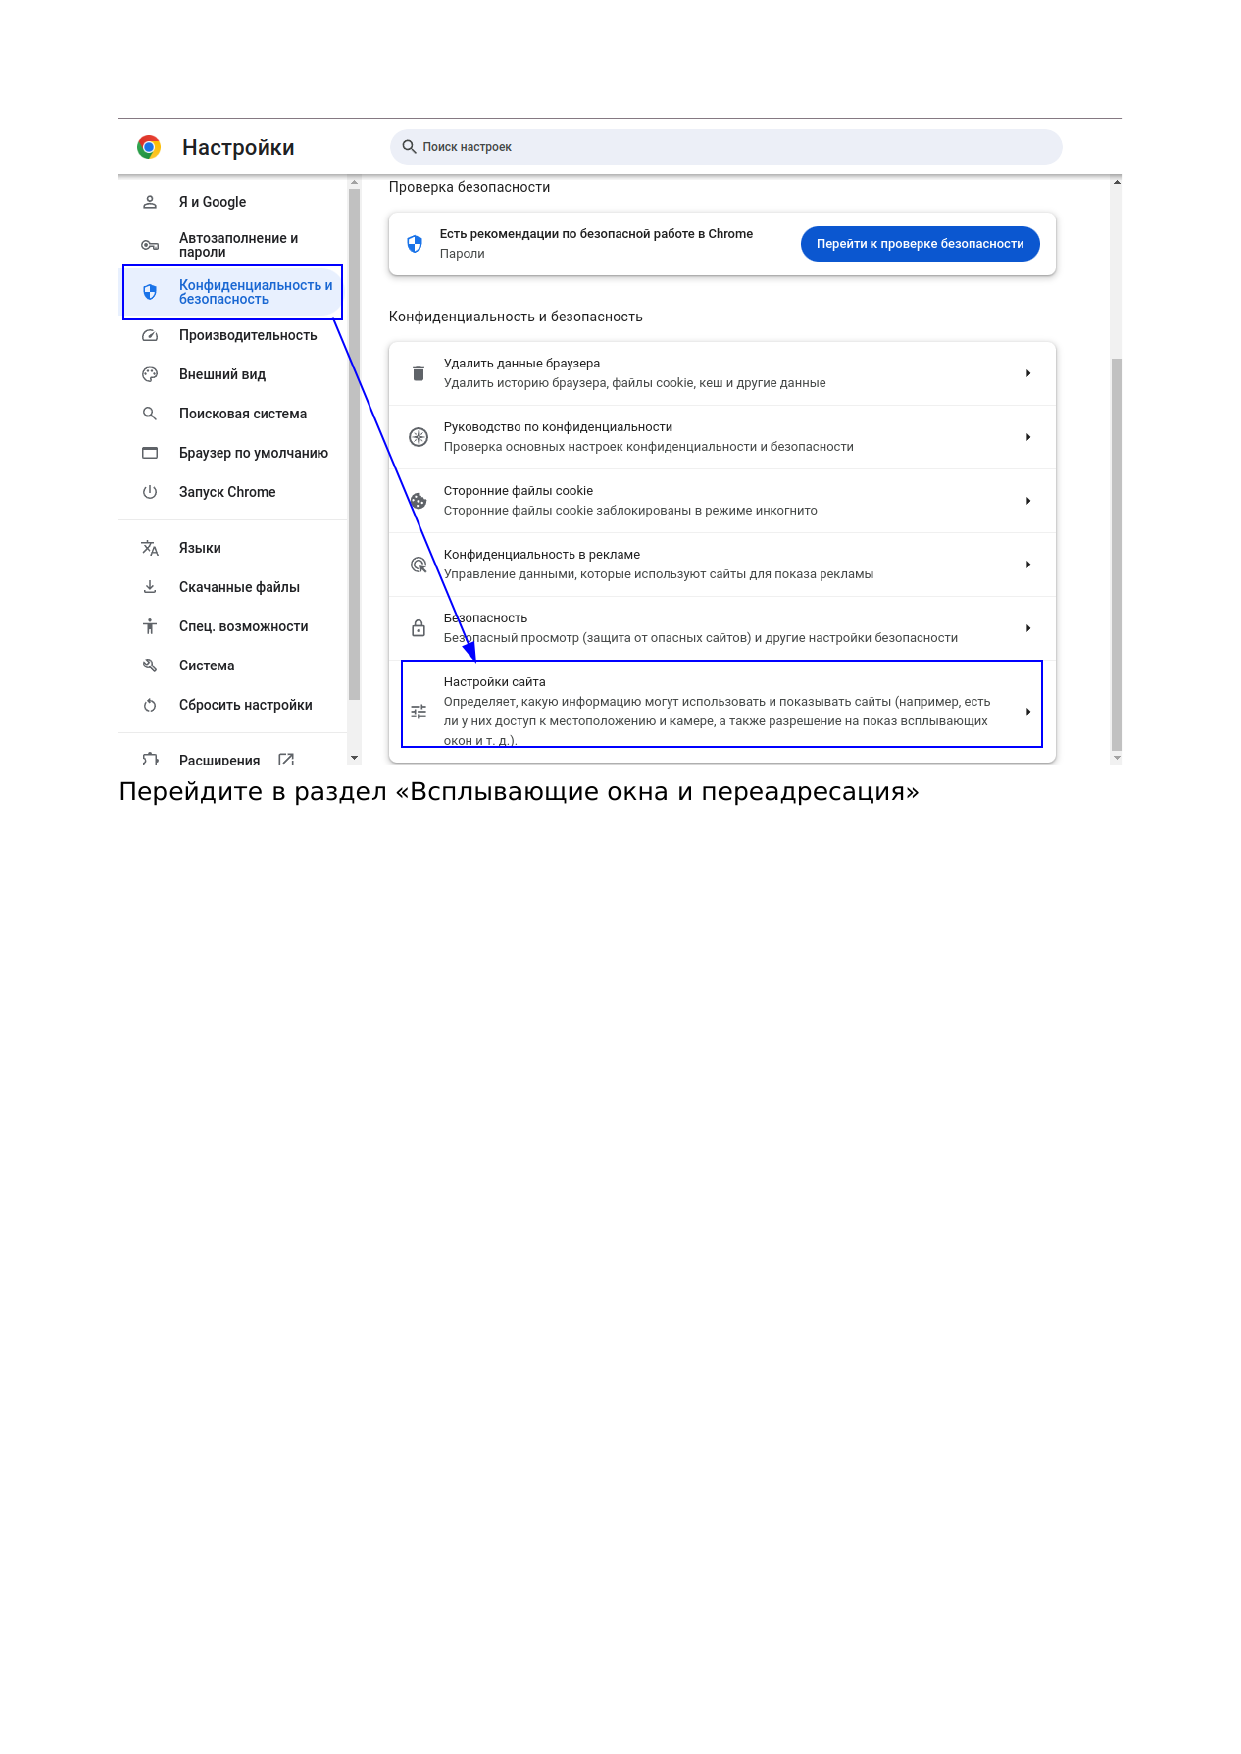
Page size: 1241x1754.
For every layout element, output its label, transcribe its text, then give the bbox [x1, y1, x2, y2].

text Перейдите в раздел «Всплывающие окна и переадресация» [118, 777, 1122, 806]
picture [118, 118, 1123, 765]
